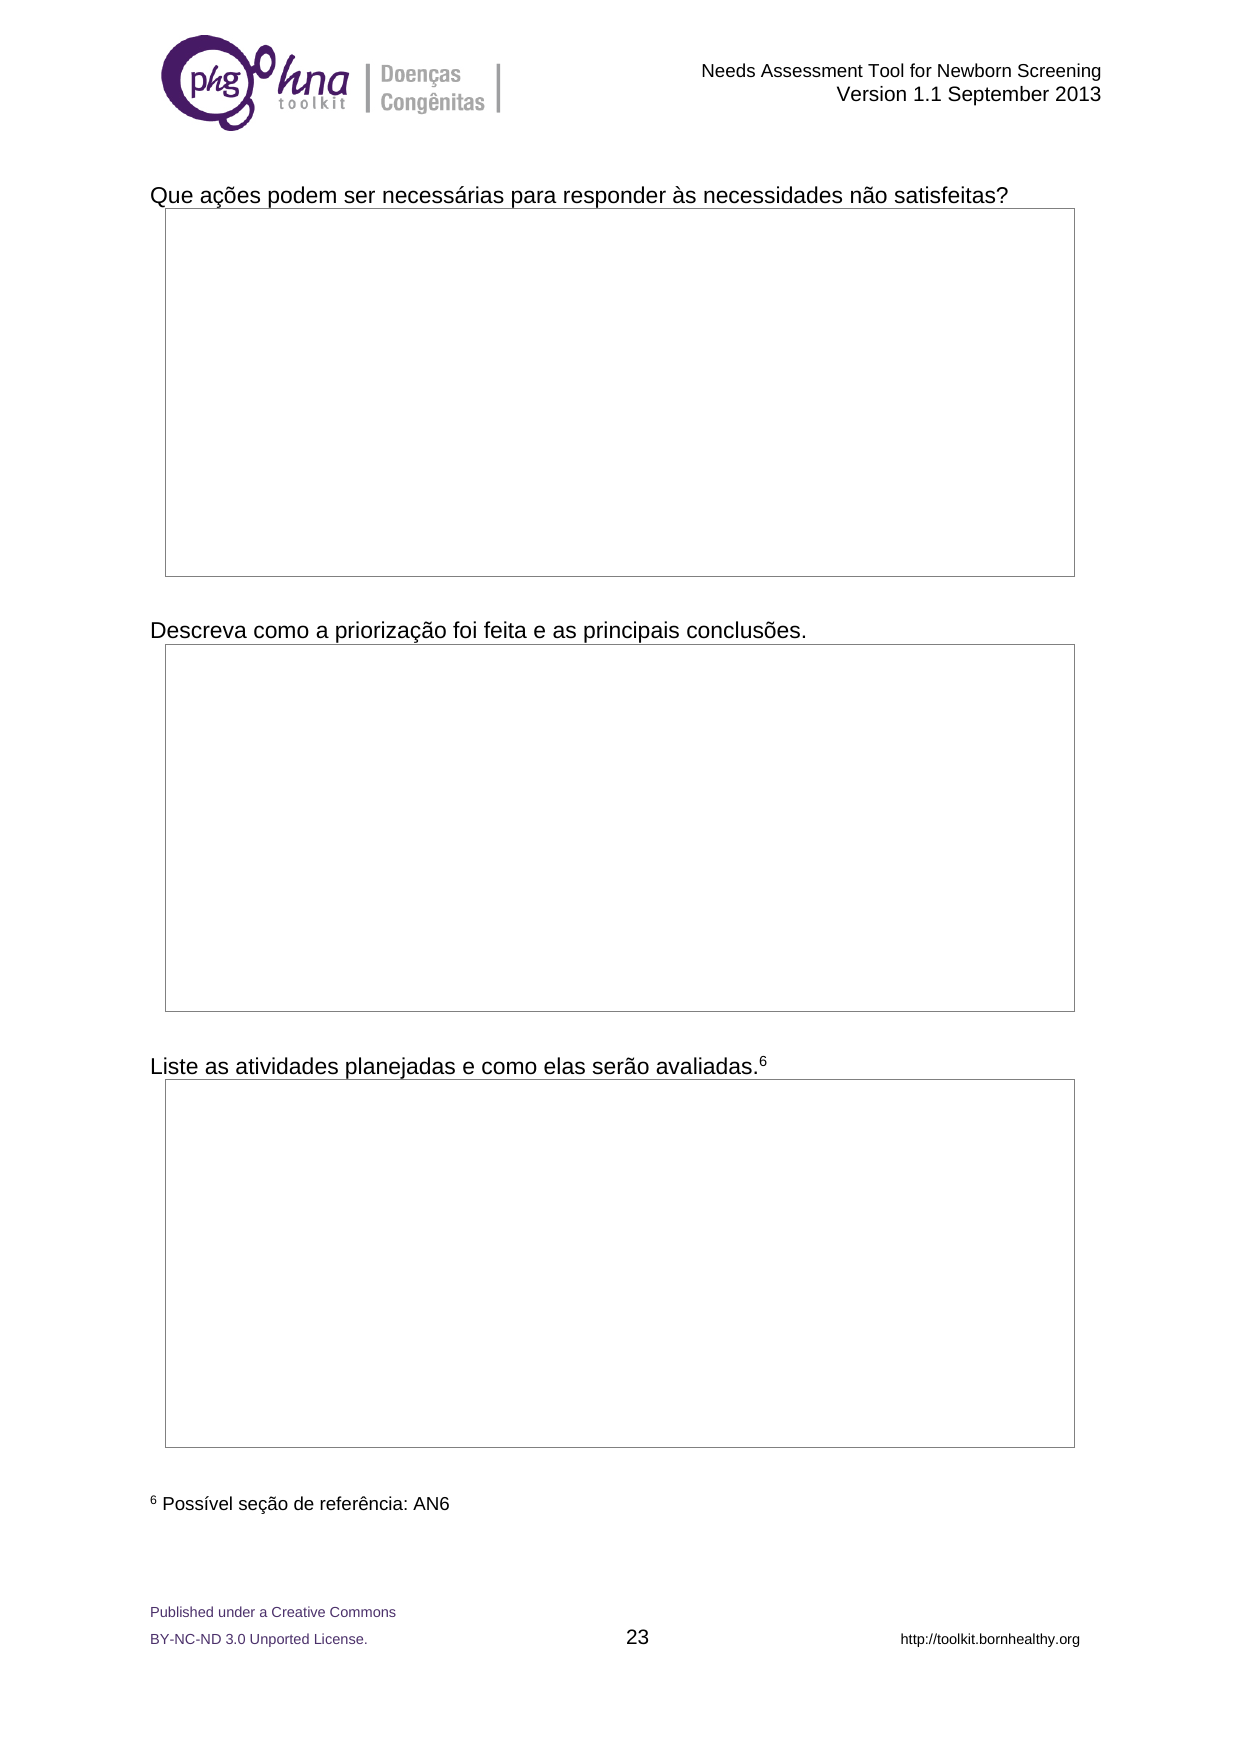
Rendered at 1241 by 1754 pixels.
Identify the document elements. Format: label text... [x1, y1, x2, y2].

subtitle Que ações podem ser necessárias para responder às necessidades não satisfeitas? [150, 179, 1090, 208]
subtitle Descreva como a priorização foi feita e as principais conclusões. [150, 614, 1090, 644]
subtitle Liste as atividades planejadas e como elas serão avaliadas.6 [150, 1050, 1090, 1079]
subtitle 6 Possível seção de referência: AN6 [150, 1485, 1090, 1514]
